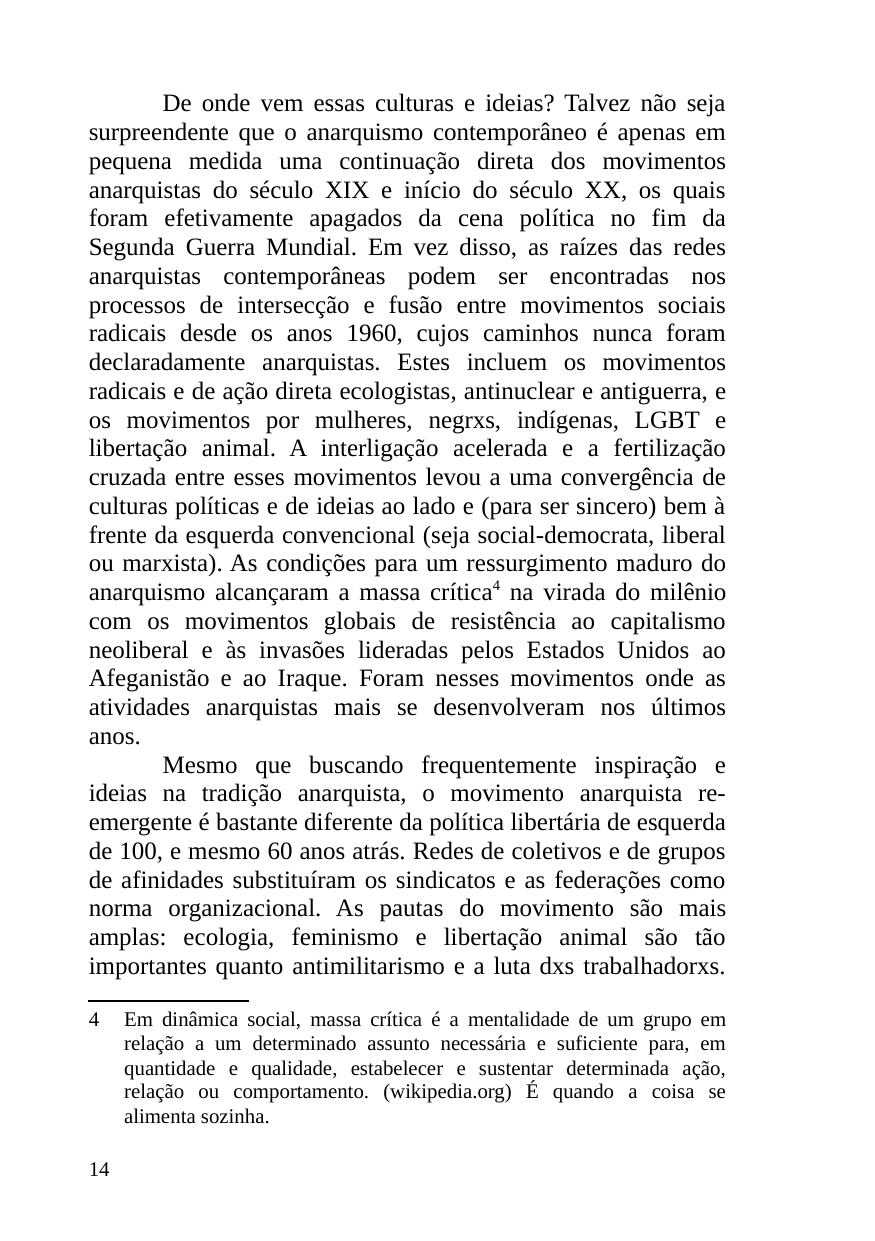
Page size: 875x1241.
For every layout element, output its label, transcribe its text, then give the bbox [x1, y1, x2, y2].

text De onde vem essas culturas e ideias? Talvez não seja surpreendente que o anarquismo contemporâneo é apenas em pequena medida uma continuação direta dos movimentos anarquistas do século XIX e início do século XX, os quais foram efetivamente apagados da cena política no fim da Segunda Guerra Mundial. Em vez disso, as raízes das redes anarquistas contemporâneas podem ser encontradas nos processos de intersecção e fusão entre movimentos sociais radicais desde os anos 1960, cujos caminhos nunca foram declaradamente anarquistas. Estes incluem os movimentos radicais e de ação direta ecologistas, antinuclear e antiguerra, e os movimentos por mulheres, negrxs, indígenas, LGBT e libertação animal. A interligação acelerada e a fertilização cruzada entre esses movimentos levou a uma convergência de culturas políticas e de ideias ao lado e (para ser sincero) bem à frente da esquerda convencional (seja social-democrata, liberal ou marxista). As condições para um ressurgimento maduro do anarquismo alcançaram a massa crítica na virada do milênio com os movimentos globais de resistência ao capitalismo neoliberal e às invasões lideradas pelos Estados Unidos ao Afeganistão e ao Iraque. Foram nesses movimentos onde as atividades anarquistas mais se desenvolveram nos últimos anos. [88, 88, 726, 750]
text Em dinâmica social, massa crítica é a mentalidade de um grupo em relação a um determinado assunto necessária e suficiente para, em quantidade e qualidade, estabelecer e sustentar determinada ação, relação ou comportamento. (wikipedia.org) É quando a coisa se alimenta sozinha. [88, 1007, 726, 1128]
text Mesmo que buscando frequentemente inspiração e ideias na tradição anarquista, o movimento anarquista re-emergente é bastante diferente da política libertária de esquerda de 100, e mesmo 60 anos atrás. Redes de coletivos e de grupos de afinidades substituíram os sindicatos e as federações como norma organizacional. As pautas do movimento são mais amplas: ecologia, feminismo e libertação animal são tão importantes quanto antimilitarismo e a luta dxs trabalhadorxs. [88, 750, 726, 980]
